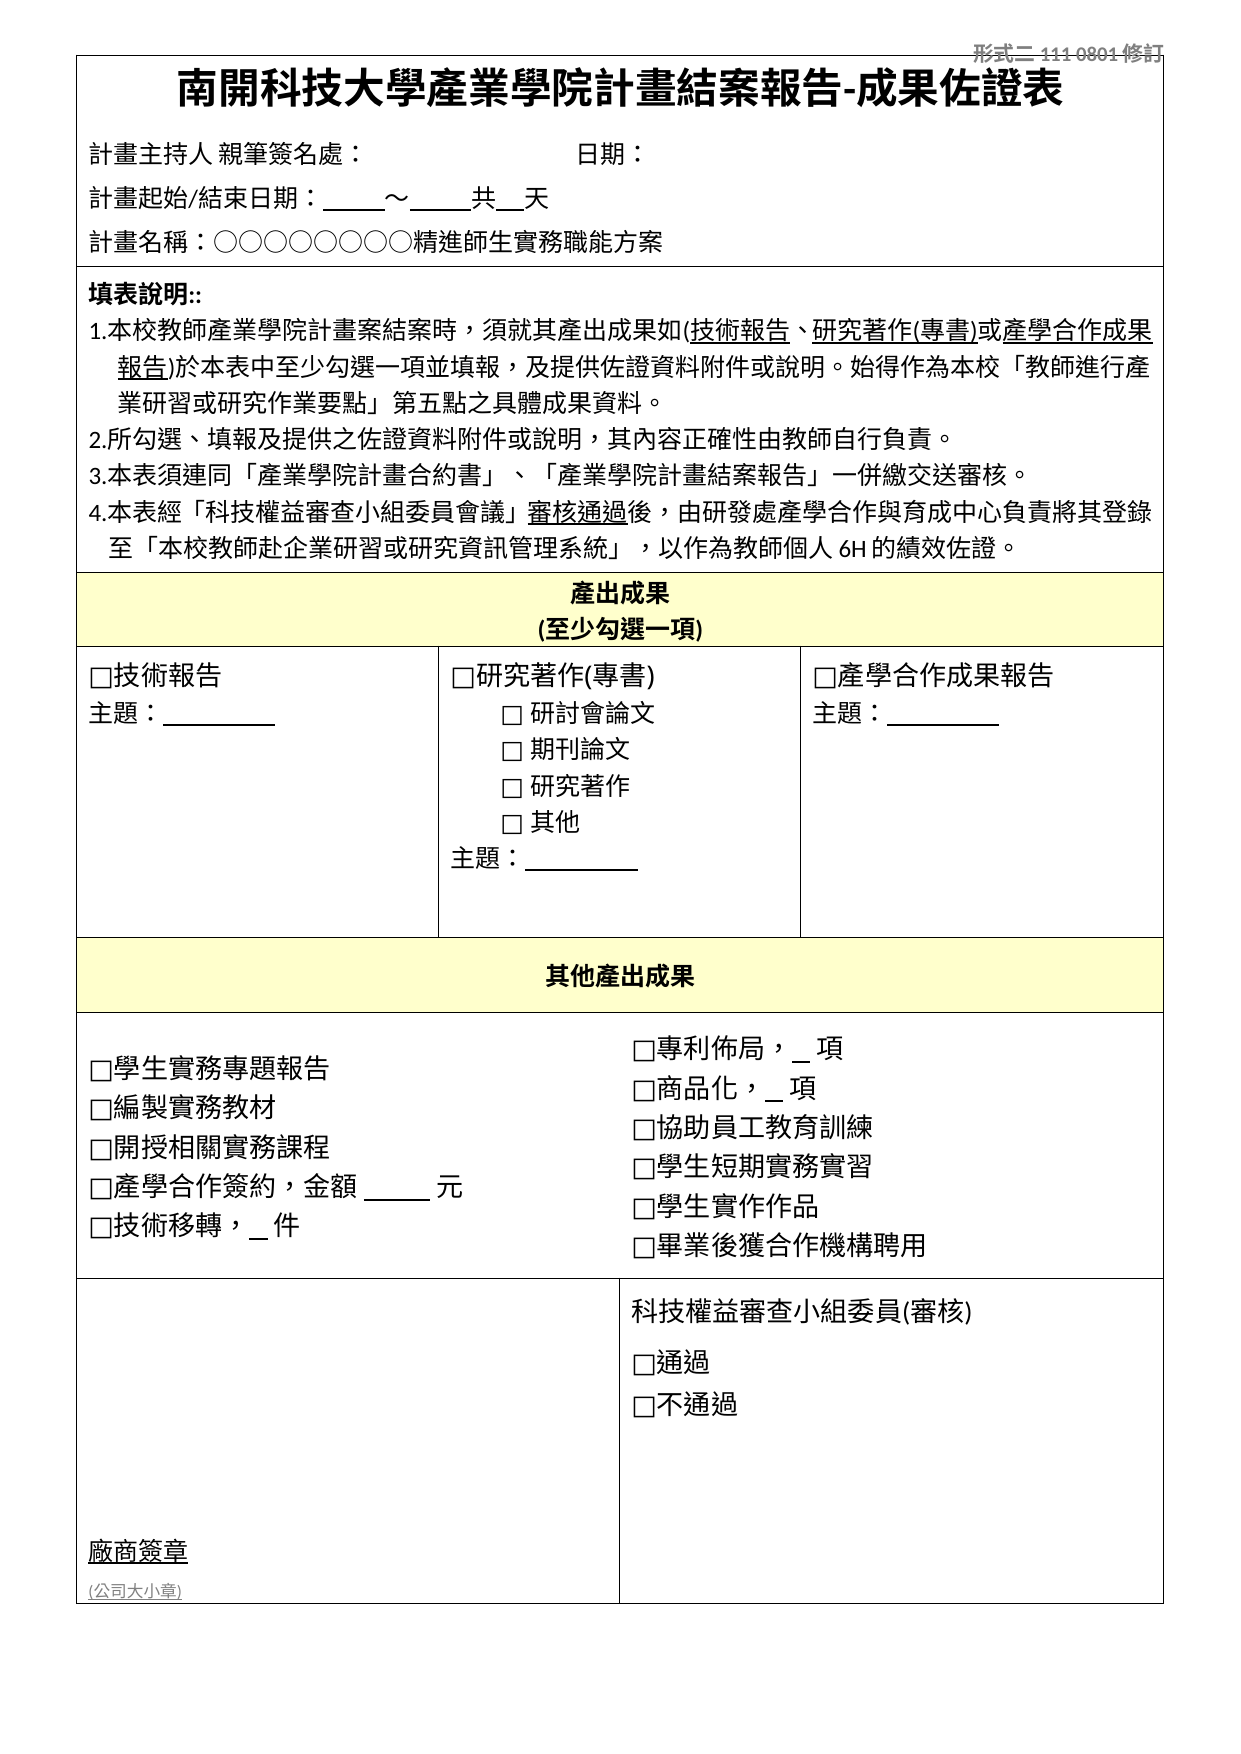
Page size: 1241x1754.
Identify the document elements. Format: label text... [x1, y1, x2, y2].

table_cell □技術報告 主題： [77, 647, 438, 937]
table_cell □研究著作(專書) □ 研討會論文 □ 期刊論文 □ 研究著作 □ 其他 主題： [439, 647, 800, 937]
table_cell 科技權益審查小組委員(審核) □通過 □不通過 [620, 1279, 1163, 1603]
table_cell 廠商簽章 (公司大小章) [77, 1279, 619, 1603]
table_cell □學生實務專題報告 □編製實務教材 □開授相關實務課程 □產學合作簽約，金額 元 □技術移轉， 件 [77, 1013, 620, 1278]
table_cell 產出成果 (至少勾選一項) [77, 573, 1163, 646]
table_cell □專利佈局， 項 □商品化， 項 □協助員工教育訓練 □學生短期實務實習 □學生實作作品 □畢業後獲合作機構聘用 [620, 1013, 1163, 1278]
table_cell 填表說明:: 1.本校教師產業學院計畫案結案時，須就其產出成果如(技術報告、研究著作(專書)或產學合作成果報告)於本表中至少勾選一項並填報，及提供佐證資料附件或說明。始得作為本校「教師進行產業研習或研究作業要點」第五點之具體成果資料。 2.所勾選、填報及提供之佐證資料附件或說明，其內容正確性由教師自行負責。 3.本表須連同「產業學院計畫合約書」、「產業學院計畫結案報告」一併繳交送審核。 4.本表經「科技權益審查小組委員會議」審核通過後，由研發處產學合作與育成中心負責將其登錄至「本校教師赴企業研習或研究資訊管理系統」，以作為教師個人6H的績效佐證。 [77, 267, 1163, 572]
table_header 南開科技大學產業學院計畫結案報告-成果佐證表 計畫主持人 親筆簽名處： 日期： 計畫起始/結束日期： ～ 共 天 計畫名稱：○○○○○○○○精進師生實務職能方案 [77, 56, 1163, 266]
text 形式二111 0801修訂 [973, 37, 1205, 67]
table_cell 其他產出成果 [77, 938, 1163, 1012]
table_cell □產學合作成果報告 主題： [801, 647, 1163, 937]
